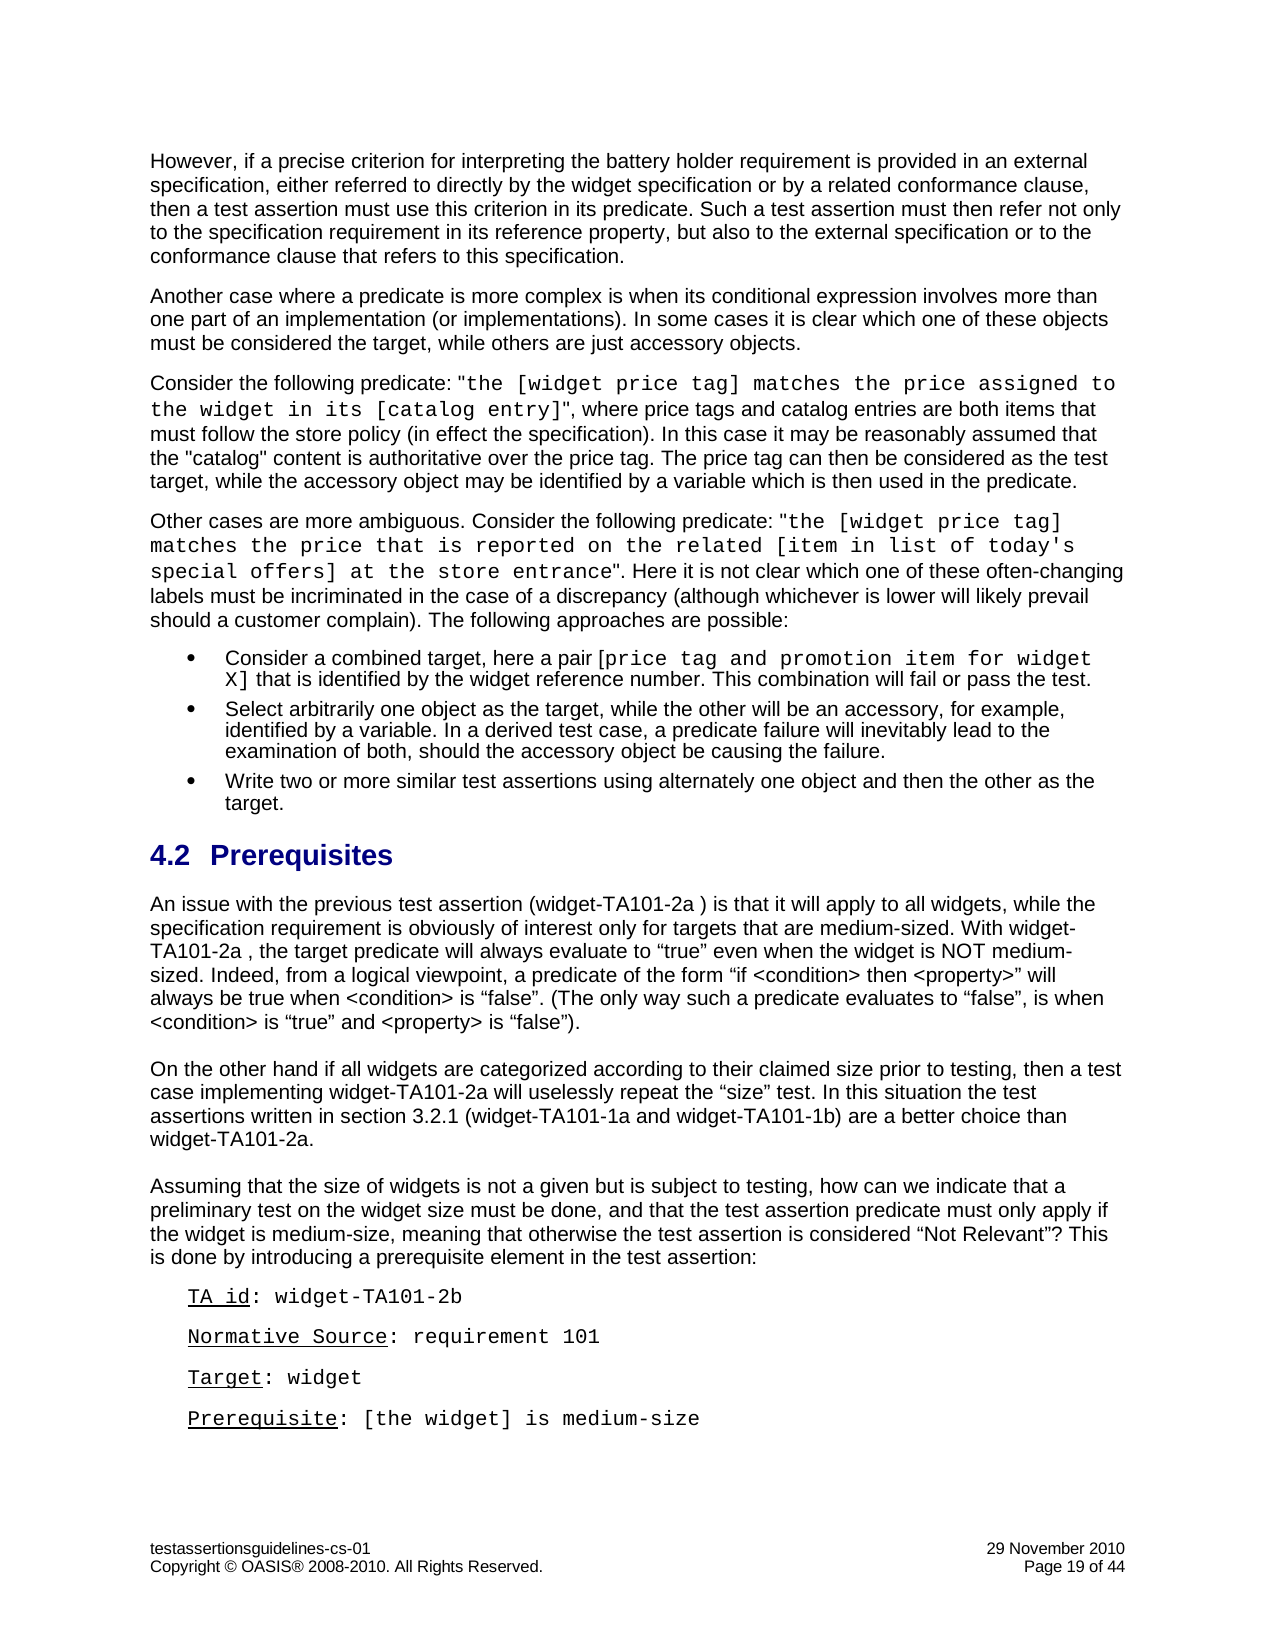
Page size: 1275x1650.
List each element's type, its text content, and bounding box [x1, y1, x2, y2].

text Consider the following predicate: "the [widget price tag] matches the price assigned to the widget in its [catalog entry]", where price tags and catalog entries are both items that must follow the store policy (in effect the specification). In this case it may be reasonably assumed that the "catalog" content is authoritative over the price tag. The price tag can then be considered as the test target, while the accessory object may be identified by a variable which is then used in the predicate. [150, 372, 1125, 493]
list Write two or more similar test assertions using alternately one object and then the other as the target. [187, 772, 1125, 814]
text Prerequisite: [the widget] is medium-size [187, 1408, 1125, 1432]
subtitle Prerequisites [150, 839, 1125, 872]
list Consider a combined target, here a pair [price tag and promotion item for widget X] that is identified by the widget reference number. This combination will fail or pass the test. [187, 649, 1125, 691]
text Another case where a predicate is more complex is when its conditional expression involves more than one part of an implementation (or implementations). In some cases it is clear which one of these objects must be considered the target, while others are just accessory objects. [150, 284, 1125, 355]
text Normative Source: requirement 101 [187, 1326, 1125, 1350]
text Target: widget [187, 1367, 1125, 1391]
list Select arbitrarily one object as the target, while the other will be an accessory, for example, identified by a variable. In a derived test case, a predicate failure will inevitably lead to the examination of both, should the accessory object be causing the failure. [187, 700, 1125, 763]
text An issue with the previous test assertion (widget-TA101-2a ) is that it will apply to all widgets, while the specification requirement is obviously of interest only for targets that are medium-sized. With widget-TA101-2a , the target predicate will always evaluate to “true” even when the widget is NOT medium-sized. Indeed, from a logical viewpoint, a predicate of the form “if <condition> then <property>” will always be true when <condition> is “false”. (The only way such a predicate evaluates to “false”, is when <condition> is “true” and <property> is “false”). On the other hand if all widgets are categorized according to their claimed size prior to testing, then a test case implementing widget-TA101-2a will uselessly repeat the “size” test. In this situation the test assertions written in section 3.2.1 (widget-TA101-1a and widget-TA101-1b) are a better choice than widget-TA101-2a. Assuming that the size of widgets is not a given but is subject to testing, how can we indicate that a preliminary test on the widget size must be done, and that the test assertion predicate must only apply if the widget is medium-size, meaning that otherwise the test assertion is considered “Not Relevant”? This is done by introducing a prerequisite element in the test assertion: [150, 892, 1125, 1269]
text However, if a precise criterion for interpreting the battery holder requirement is provided in an external specification, either referred to directly by the widget specification or by a related conformance clause, then a test assertion must use this criterion in its predicate. Such a test assertion must then refer not only to the specification requirement in its reference property, but also to the external specification or to the conformance clause that refers to this specification. [150, 150, 1125, 268]
text Other cases are more ambiguous. Consider the following predicate: "the [widget price tag] matches the price that is reported on the related [item in list of today's special offers] at the store entrance". Here it is not clear which one of these often-changing labels must be incriminated in the case of a discrepancy (although whichever is lower will likely prevail should a customer complain). The following approaches are possible: [150, 510, 1125, 632]
text TA id: widget-TA101-2b [187, 1286, 1125, 1310]
